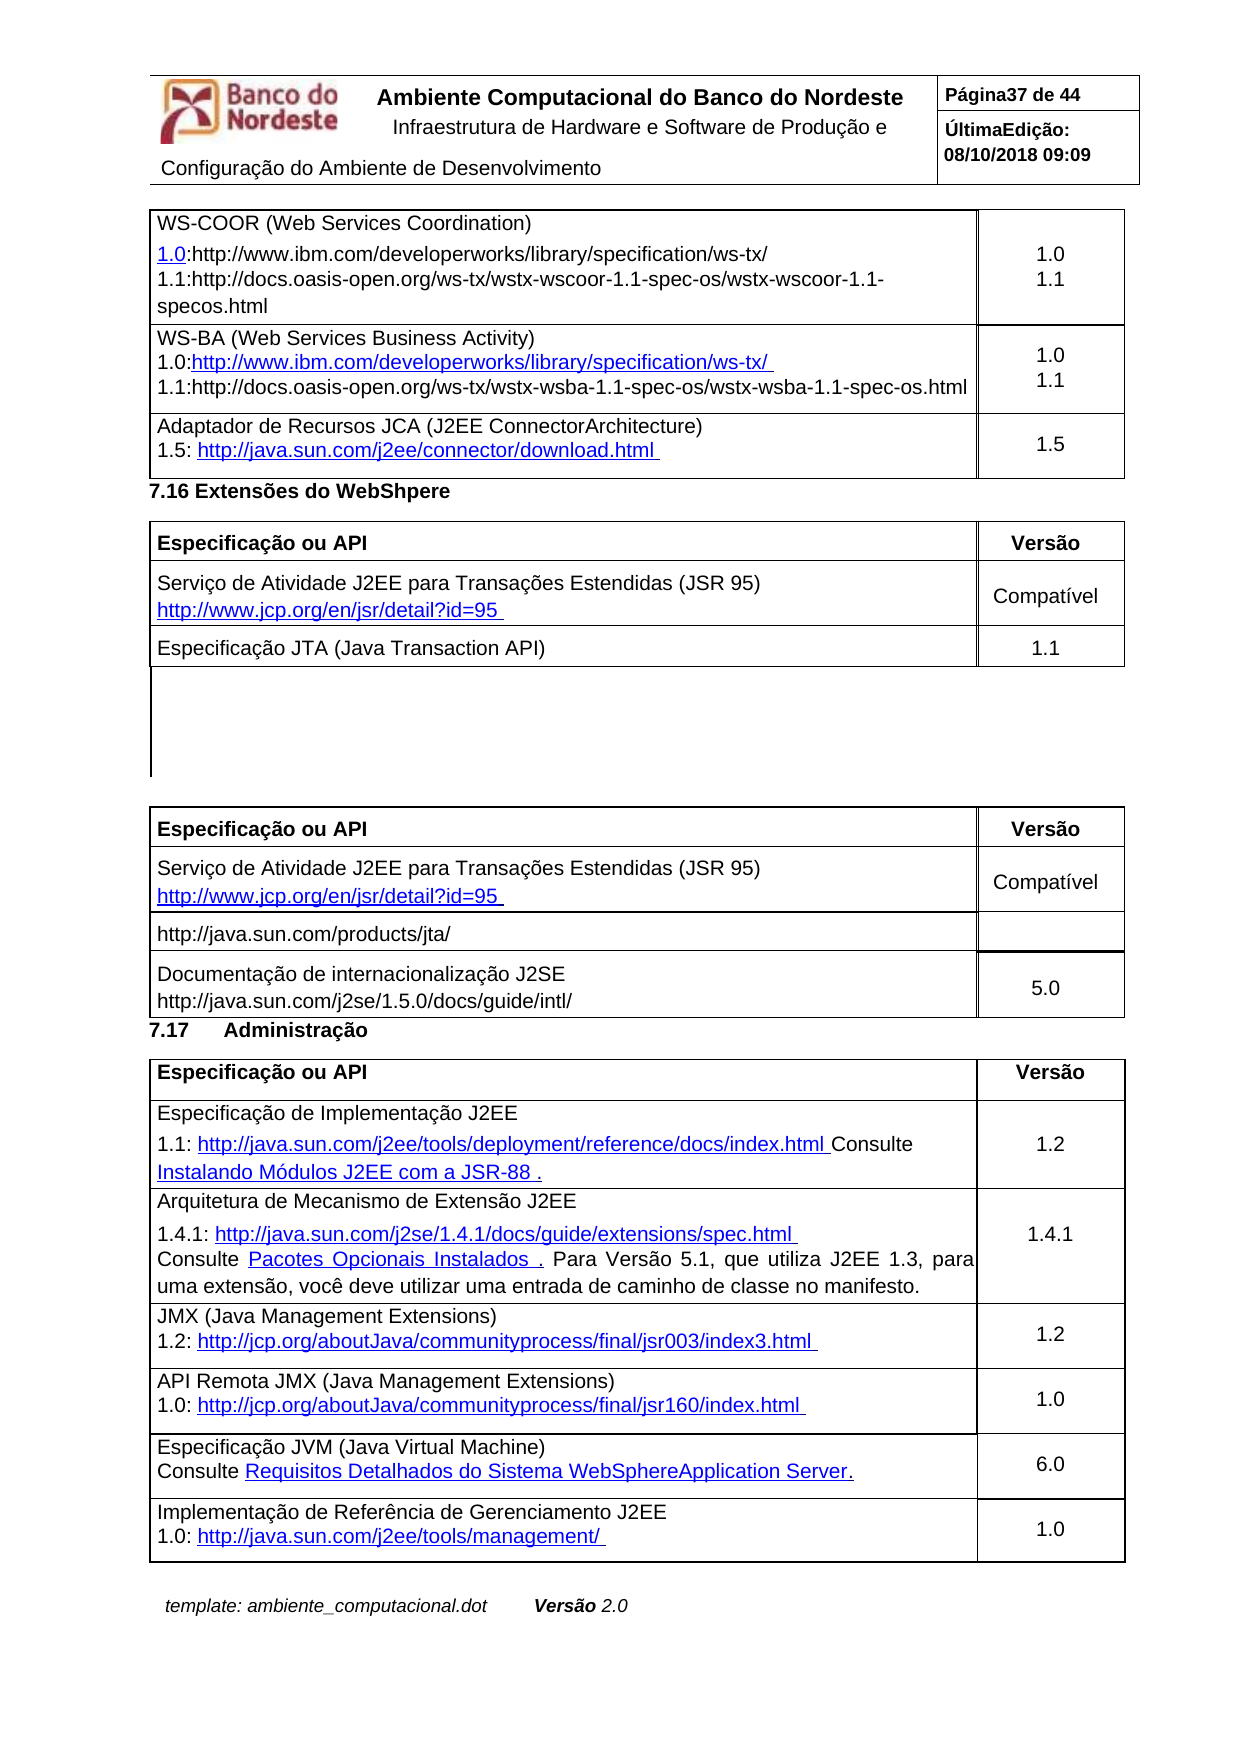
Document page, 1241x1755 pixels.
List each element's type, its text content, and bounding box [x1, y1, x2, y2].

table_cell Adaptador de Recursos JCA (J2EE ConnectorArchitecture) 1.5: http://java.sun.com/j2ee/connector/download.html [151, 414, 976, 478]
table_cell 1.0:http://www.ibm.com/developerworks/library/specification/ws-tx/ 1.1:http://docs.oasis-open.org/ws-tx/wstx-wscoor-1.1-spec-os/wstx-wscoor-1.1-specos.html [151, 242, 976, 323]
table_header Especificação ou API [151, 1060, 976, 1100]
table_cell http://java.sun.com/products/jta/ [151, 913, 976, 950]
table_cell [979, 912, 1124, 950]
subtitle 7.17 Administração [148, 1018, 1124, 1042]
table_cell 1.0 [978, 1500, 1124, 1561]
table_cell 1.0 1.1 [979, 242, 1124, 323]
table_cell Especificação JVM (Java Virtual Machine) Consulte Requisitos Detalhados do Sistema WebSphereApplication Server. [151, 1435, 977, 1497]
table_cell Implementação de Referência de Gerenciamento J2EE 1.0: http://java.sun.com/j2ee/tools/management/ [151, 1499, 977, 1561]
table_cell [978, 1189, 1124, 1222]
table_cell Especificação JTA (Java Transaction API) [151, 626, 976, 666]
table_cell 1.4.1: http://java.sun.com/j2se/1.4.1/docs/guide/extensions/spec.html Consulte Pacotes Opcionais Instalados . Para Versão 5.1, que utiliza J2EE 1.3, para uma extensão, você deve utilizar uma entrada de caminho de classe no manifesto. [151, 1222, 976, 1303]
table_cell 1.4.1 [978, 1222, 1124, 1303]
table_cell Serviço de Atividade J2EE para Transações Estendidas (JSR 95) http://www.jcp.org/en/jsr/detail?id=95 [151, 561, 976, 625]
table_header Especificação ou API [151, 808, 976, 846]
table_cell 6.0 [978, 1434, 1124, 1497]
table_cell Arquitetura de Mecanismo de Extensão J2EE [151, 1189, 976, 1222]
table_cell 1.2 [978, 1132, 1124, 1188]
table_cell API Remota JMX (Java Management Extensions) 1.0: http://jcp.org/aboutJava/communityprocess/final/jsr160/index.html [151, 1369, 976, 1432]
table_cell 1.0 [978, 1369, 1124, 1432]
table_header Versão [979, 522, 1124, 560]
table_cell 1.2 [978, 1304, 1124, 1368]
table_header Versão [978, 1060, 1124, 1100]
table_cell Compatível [979, 561, 1124, 625]
table_cell 1.5 [979, 414, 1124, 478]
table_cell Documentação de internacionalização J2SE http://java.sun.com/j2se/1.5.0/docs/guide/intl/ [151, 951, 976, 1017]
table_header Versão [979, 808, 1124, 846]
table_cell Serviço de Atividade J2EE para Transações Estendidas (JSR 95) http://www.jcp.org/en/jsr/detail?id=95 [151, 847, 976, 911]
table_cell 5.0 [979, 953, 1124, 1017]
table_cell WS-BA (Web Services Business Activity) 1.0:http://www.ibm.com/developerworks/library/specification/ws-tx/ 1.1:http://docs.oasis-open.org/ws-tx/wstx-wsba-1.1-spec-os/wstx-wsba-1.1-spec-os.html [151, 325, 976, 412]
table_cell 1.0 1.1 [979, 326, 1124, 412]
table_cell Especificação de Implementação J2EE [151, 1101, 976, 1132]
table_cell WS-COOR (Web Services Coordination) [151, 211, 976, 242]
table_cell 1.1: http://java.sun.com/j2ee/tools/deployment/reference/docs/index.html Consulte Instalando Módulos J2EE com a JSR-88 . [151, 1132, 976, 1188]
table_cell 1.1 [979, 626, 1124, 666]
table_cell [979, 210, 1124, 242]
table_cell JMX (Java Management Extensions) 1.2: http://jcp.org/aboutJava/communityprocess/final/jsr003/index3.html [151, 1304, 976, 1368]
table_cell [978, 1101, 1124, 1132]
subtitle 7.16 Extensões do WebShpere [148, 479, 1124, 503]
table_header Especificação ou API [151, 522, 976, 560]
table_cell Compatível [979, 847, 1124, 911]
